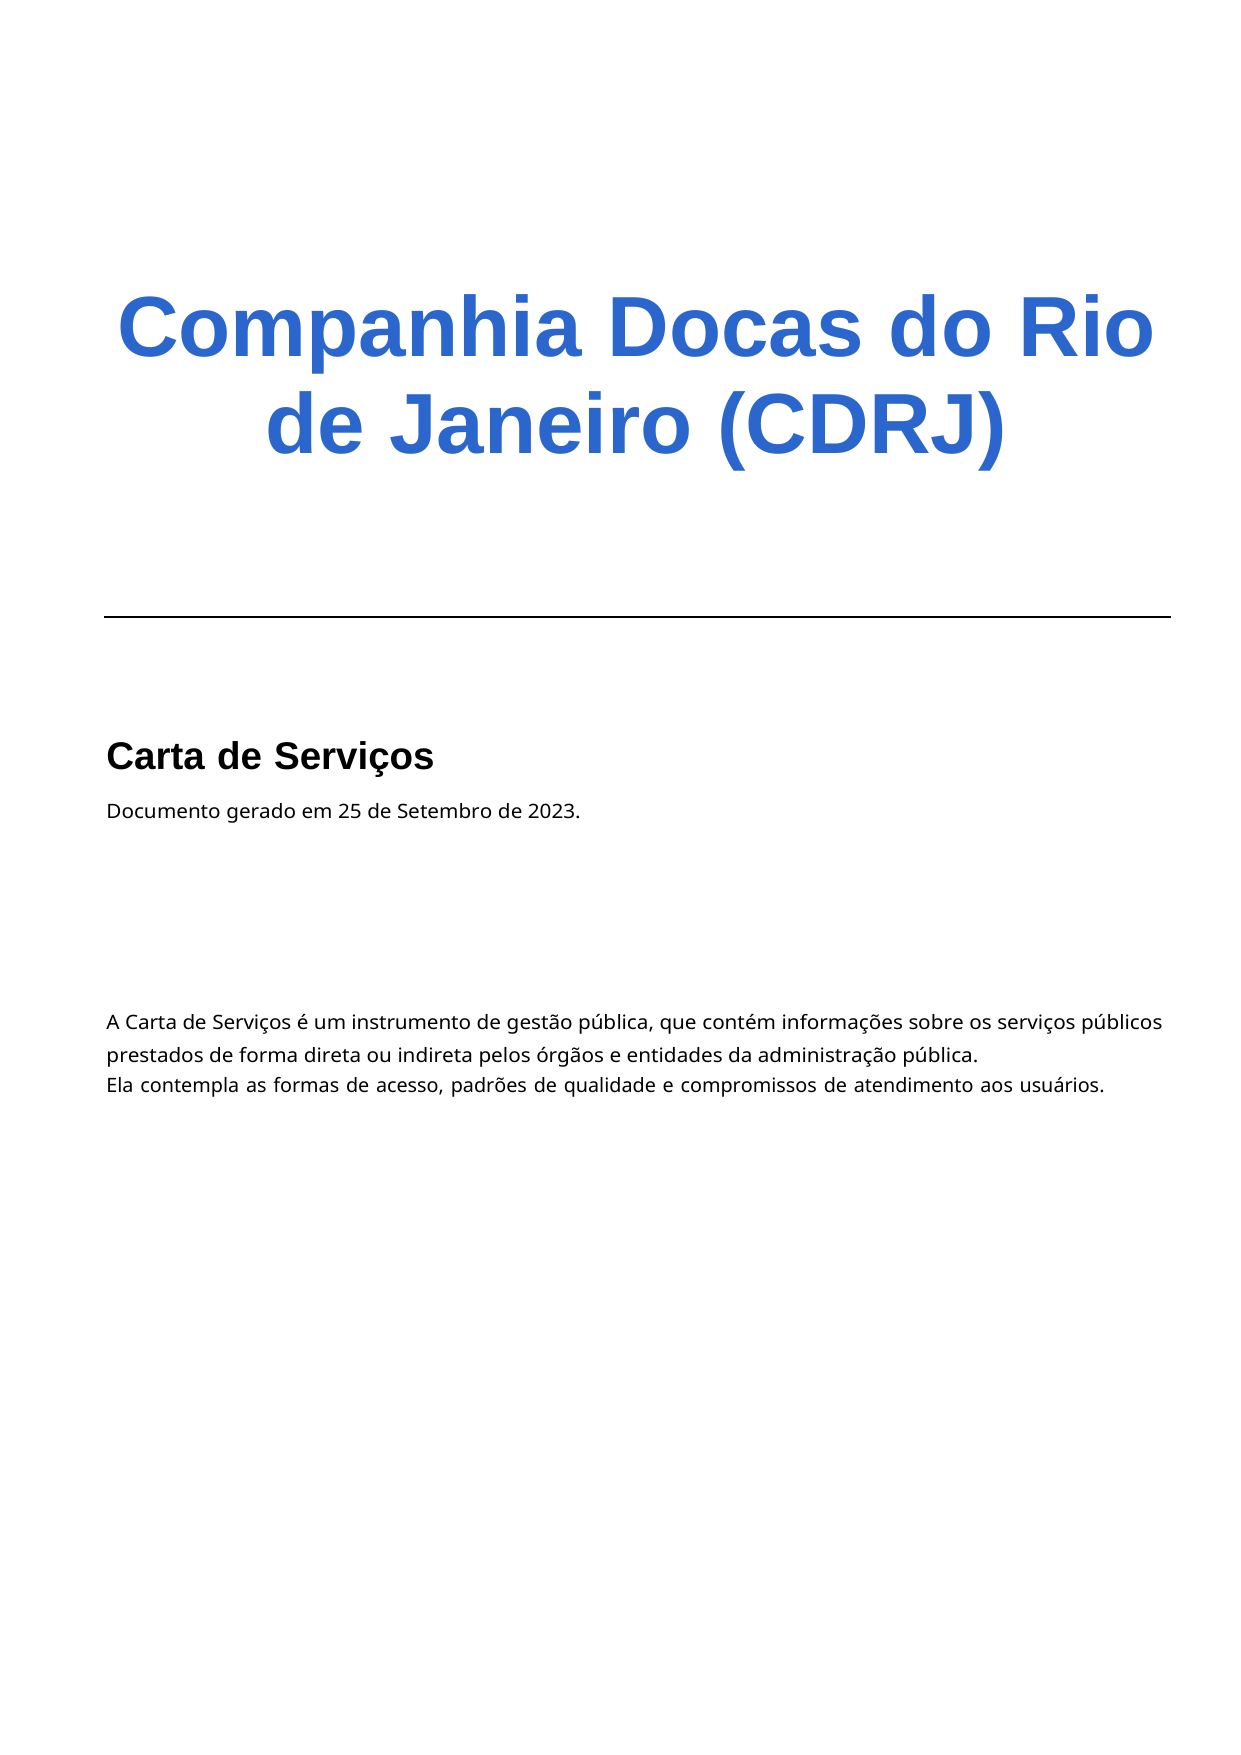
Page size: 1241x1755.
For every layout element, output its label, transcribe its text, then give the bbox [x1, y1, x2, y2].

text Documento gerado em 25 de Setembro de 2023. [106, 798, 1241, 825]
text Carta de Serviços [106, 733, 1241, 777]
text Ela contempla as formas de acesso, padrões de qualidade e compromissos de atendimento aos usuários. [106, 1075, 1241, 1097]
text A Carta de Serviços é um instrumento de gestão pública, que contém informações sobre os serviços públicos prestados de forma direta ou indireta pelos órgãos e entidades da administração pública. [106, 1008, 1170, 1068]
text Companhia Docas do Rio de Janeiro (CDRJ) [117, 281, 1241, 471]
